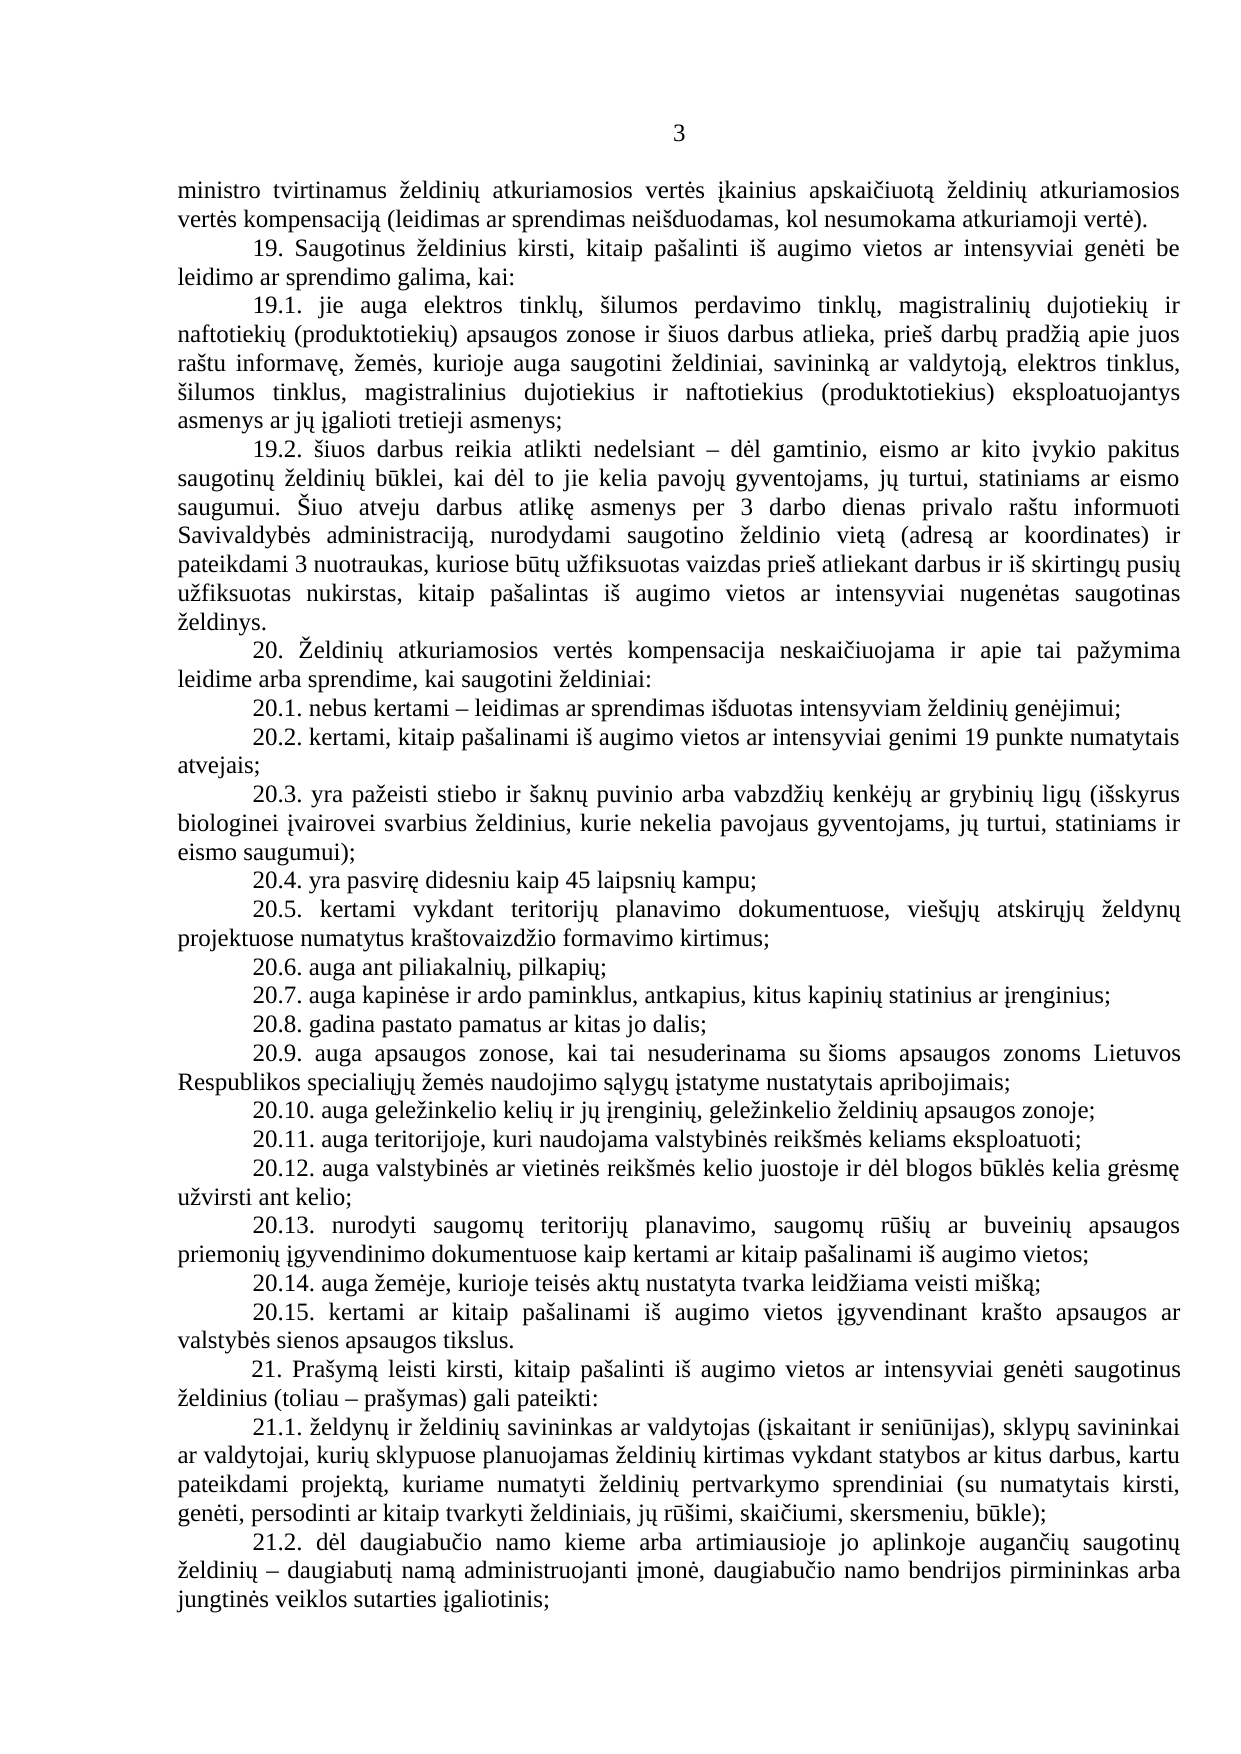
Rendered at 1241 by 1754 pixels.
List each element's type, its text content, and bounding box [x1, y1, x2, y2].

text ministro tvirtinamus želdinių atkuriamosios vertės įkainius apskaičiuotą želdinių atkuriamosios vertės kompensaciją (leidimas ar sprendimas neišduodamas, kol nesumokama atkuriamoji vertė). [177, 176, 1181, 233]
text 20.9. auga apsaugos zonose, kai tai nesuderinama su šioms apsaugos zonoms Lietuvos Respublikos specialiųjų žemės naudojimo sąlygų įstatyme nustatytais apribojimais; [177, 1038, 1181, 1096]
text 20.2. kertami, kitaip pašalinami iš augimo vietos ar intensyviai genimi 19 punkte numatytais atvejais; [177, 722, 1181, 779]
text 20. Želdinių atkuriamosios vertės kompensacija neskaičiuojama ir apie tai pažymima leidime arba sprendime, kai saugotini želdiniai: [177, 636, 1181, 693]
text 20.13. nurodyti saugomų teritorijų planavimo, saugomų rūšių ar buveinių apsaugos priemonių įgyvendinimo dokumentuose kaip kertami ar kitaip pašalinami iš augimo vietos; [177, 1211, 1181, 1268]
text 20.12. auga valstybinės ar vietinės reikšmės kelio juostoje ir dėl blogos būklės kelia grėsmę užvirsti ant kelio; [177, 1153, 1181, 1211]
text 20.15. kertami ar kitaip pašalinami iš augimo vietos įgyvendinant krašto apsaugos ar valstybės sienos apsaugos tikslus. [177, 1297, 1181, 1354]
text 19. Saugotinus želdinius kirsti, kitaip pašalinti iš augimo vietos ar intensyviai genėti be leidimo ar sprendimo galima, kai: [177, 233, 1181, 291]
text 20.4. yra pasvirę didesniu kaip 45 laipsnių kampu; [177, 866, 1181, 894]
text 20.10. auga geležinkelio kelių ir jų įrenginių, geležinkelio želdinių apsaugos zonoje; [177, 1096, 1181, 1124]
text 20.7. auga kapinėse ir ardo paminklus, antkapius, kitus kapinių statinius ar įrenginius; [177, 981, 1181, 1009]
text 20.1. nebus kertami – leidimas ar sprendimas išduotas intensyviam želdinių genėjimui; [177, 693, 1181, 722]
text 20.5. kertami vykdant teritorijų planavimo dokumentuose, viešųjų atskirųjų želdynų projektuose numatytus kraštovaizdžio formavimo kirtimus; [177, 894, 1181, 952]
text 19.2. šiuos darbus reikia atlikti nedelsiant – dėl gamtinio, eismo ar kito įvykio pakitus saugotinų želdinių būklei, kai dėl to jie kelia pavojų gyventojams, jų turtui, statiniams ar eismo saugumui. Šiuo atveju darbus atlikę asmenys per 3 darbo dienas privalo raštu informuoti Savivaldybės administraciją, nurodydami saugotino želdinio vietą (adresą ar koordinates) ir pateikdami 3 nuotraukas, kuriose būtų užfiksuotas vaizdas prieš atliekant darbus ir iš skirtingų pusių užfiksuotas nukirstas, kitaip pašalintas iš augimo vietos ar intensyviai nugenėtas saugotinas želdinys. [177, 434, 1181, 636]
text 19.1. jie auga elektros tinklų, šilumos perdavimo tinklų, magistralinių dujotiekių ir naftotiekių (produktotiekių) apsaugos zonose ir šiuos darbus atlieka, prieš darbų pradžią apie juos raštu informavę, žemės, kurioje auga saugotini želdiniai, savininką ar valdytoją, elektros tinklus, šilumos tinklus, magistralinius dujotiekius ir naftotiekius (produktotiekius) eksploatuojantys asmenys ar jų įgalioti tretieji asmenys; [177, 291, 1181, 434]
text 20.3. yra pažeisti stiebo ir šaknų puvinio arba vabzdžių kenkėjų ar grybinių ligų (išskyrus biologinei įvairovei svarbius želdinius, kurie nekelia pavojaus gyventojams, jų turtui, statiniams ir eismo saugumui); [177, 779, 1181, 866]
text 21. Prašymą leisti kirsti, kitaip pašalinti iš augimo vietos ar intensyviai genėti saugotinus želdinius (toliau – prašymas) gali pateikti: [177, 1354, 1181, 1412]
text 20.6. auga ant piliakalnių, pilkapių; [177, 952, 1181, 981]
text 20.11. auga teritorijoje, kuri naudojama valstybinės reikšmės keliams eksploatuoti; [177, 1124, 1181, 1153]
text 20.8. gadina pastato pamatus ar kitas jo dalis; [177, 1009, 1181, 1038]
text 21.1. želdynų ir želdinių savininkas ar valdytojas (įskaitant ir seniūnijas), sklypų savininkai ar valdytojai, kurių sklypuose planuojamas želdinių kirtimas vykdant statybos ar kitus darbus, kartu pateikdami projektą, kuriame numatyti želdinių pertvarkymo sprendiniai (su numatytais kirsti, genėti, persodinti ar kitaip tvarkyti želdiniais, jų rūšimi, skaičiumi, skersmeniu, būkle); [177, 1412, 1181, 1527]
text 20.14. auga žemėje, kurioje teisės aktų nustatyta tvarka leidžiama veisti mišką; [177, 1268, 1181, 1297]
text 21.2. dėl daugiabučio namo kieme arba artimiausioje jo aplinkoje augančių saugotinų želdinių – daugiabutį namą administruojanti įmonė, daugiabučio namo bendrijos pirmininkas arba jungtinės veiklos sutarties įgaliotinis; [177, 1527, 1181, 1613]
